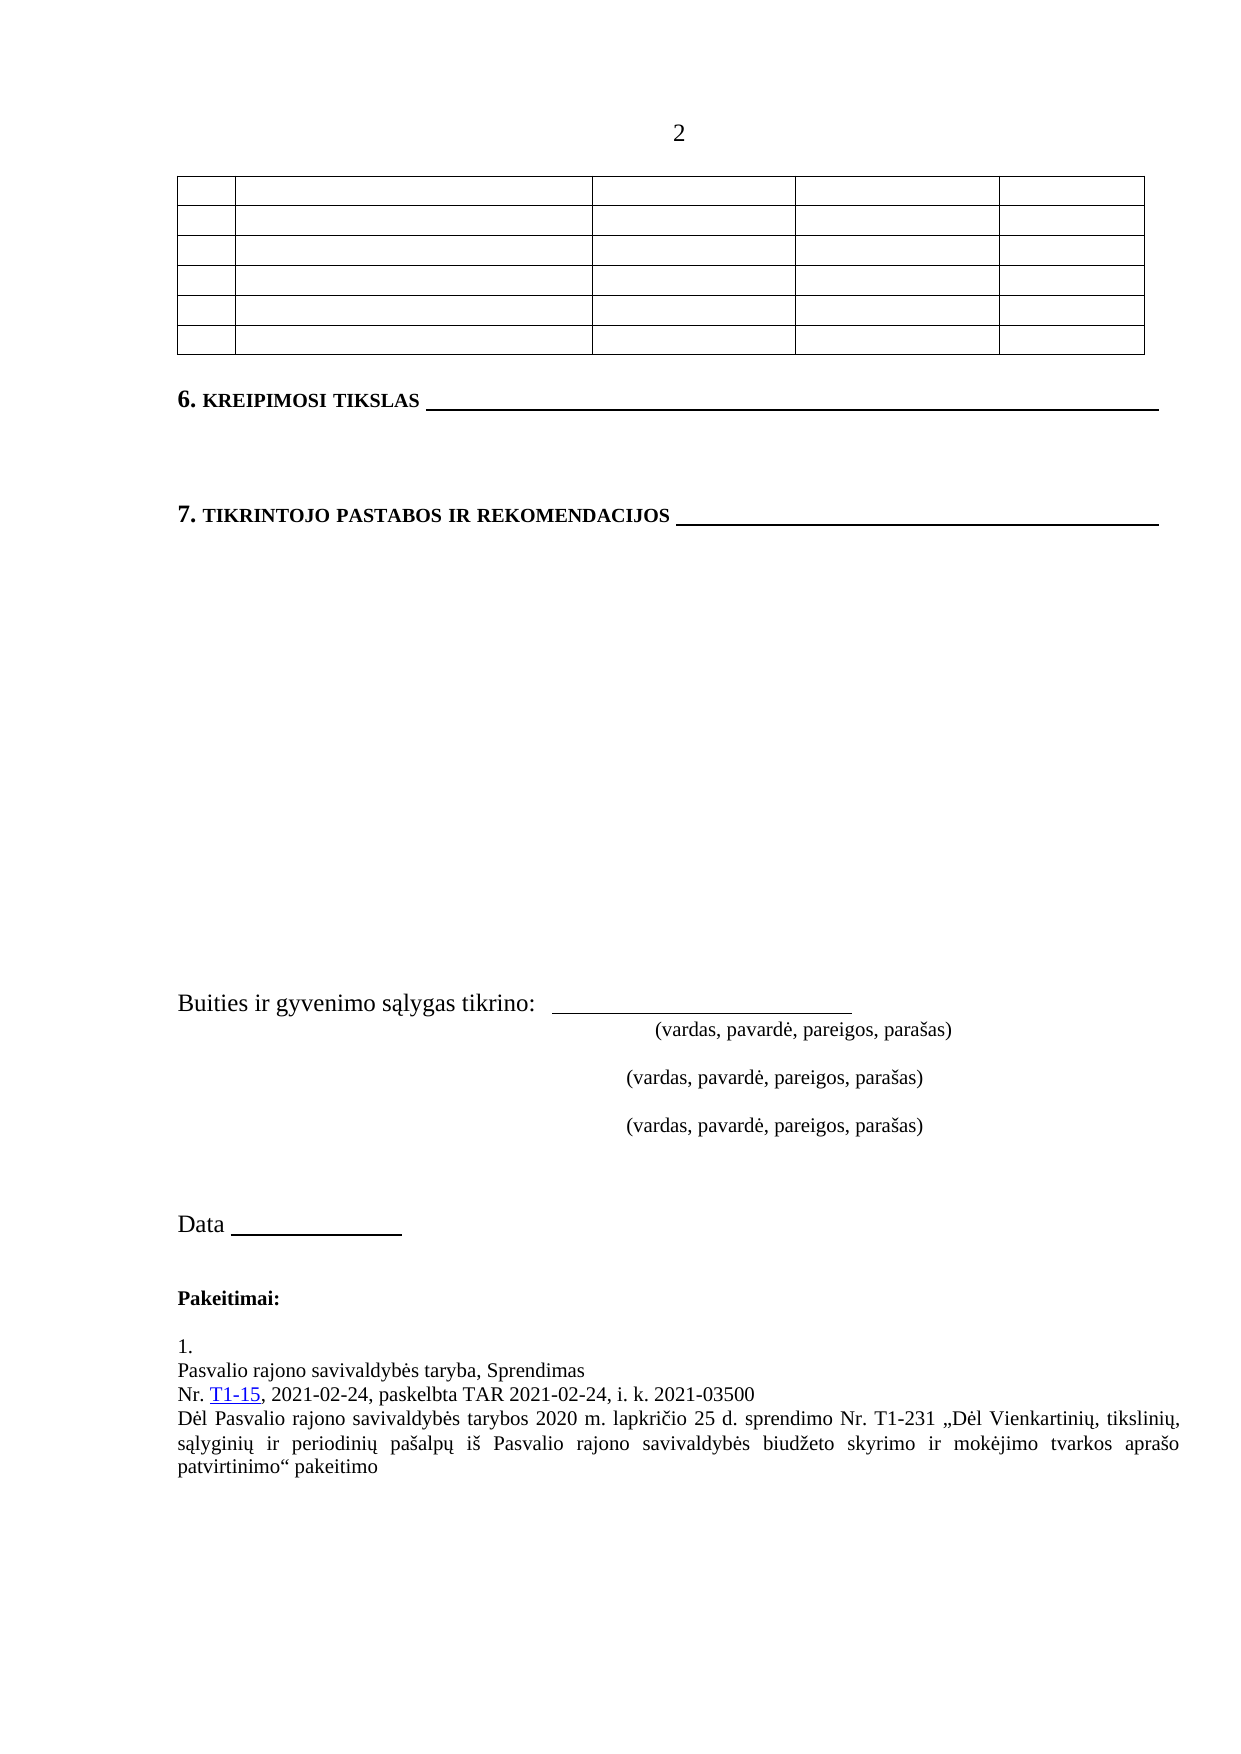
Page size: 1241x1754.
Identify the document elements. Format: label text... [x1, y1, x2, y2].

table_cell [796, 206, 999, 235]
text 6. kreipimosi tikslas [177, 384, 1181, 413]
table_cell [1000, 206, 1144, 235]
table_cell [796, 236, 999, 265]
text Pasvalio rajono savivaldybės taryba, Sprendimas [177, 1358, 1181, 1382]
text Pakeitimai: [177, 1286, 1181, 1310]
text (vardas, pavardė, pareigos, parašas) [177, 1113, 1181, 1137]
table_cell [236, 236, 592, 265]
text 7. tikrintojo pastabos ir rekomendacijos [177, 499, 1181, 528]
table_cell [178, 326, 235, 354]
table_cell [593, 177, 795, 205]
table_cell [178, 206, 235, 235]
table_cell [178, 177, 235, 205]
text Nr. T1-15, 2021-02-24, paskelbta TAR 2021-02-24, i. k. 2021-03500 [177, 1382, 1181, 1406]
text (vardas, pavardė, pareigos, parašas) [177, 1065, 1181, 1089]
table_cell [796, 177, 999, 205]
table_cell [236, 177, 592, 205]
table_cell [178, 266, 235, 295]
table_cell [236, 266, 592, 295]
table_cell [1000, 266, 1144, 295]
table_cell [1000, 296, 1144, 324]
table_cell [178, 236, 235, 265]
table_cell [236, 206, 592, 235]
text (vardas, pavardė, pareigos, parašas) [177, 1017, 1181, 1041]
text Dėl Pasvalio rajono savivaldybės tarybos 2020 m. lapkričio 25 d. sprendimo Nr. T1-231 „Dėl Vienkartinių, tikslinių, sąlyginių ir periodinių pašalpų iš Pasvalio rajono savivaldybės biudžeto skyrimo ir mokėjimo tvarkos aprašo patvirtinimo“ pakeitimo [177, 1406, 1181, 1478]
table_cell [1000, 236, 1144, 265]
table_cell [236, 326, 592, 354]
table_cell [1000, 326, 1144, 354]
table_cell [796, 326, 999, 354]
text Buities ir gyvenimo sąlygas tikrino: [177, 988, 1181, 1017]
table_cell [796, 296, 999, 324]
table_cell [178, 296, 235, 324]
table_cell [796, 266, 999, 295]
table_cell [593, 326, 795, 354]
table_cell [236, 296, 592, 324]
text 1. [177, 1334, 1181, 1358]
text Data [177, 1209, 1181, 1238]
table_cell [593, 266, 795, 295]
table_cell [593, 296, 795, 324]
table_cell [1000, 177, 1144, 205]
table_cell [593, 206, 795, 235]
table_cell [593, 236, 795, 265]
